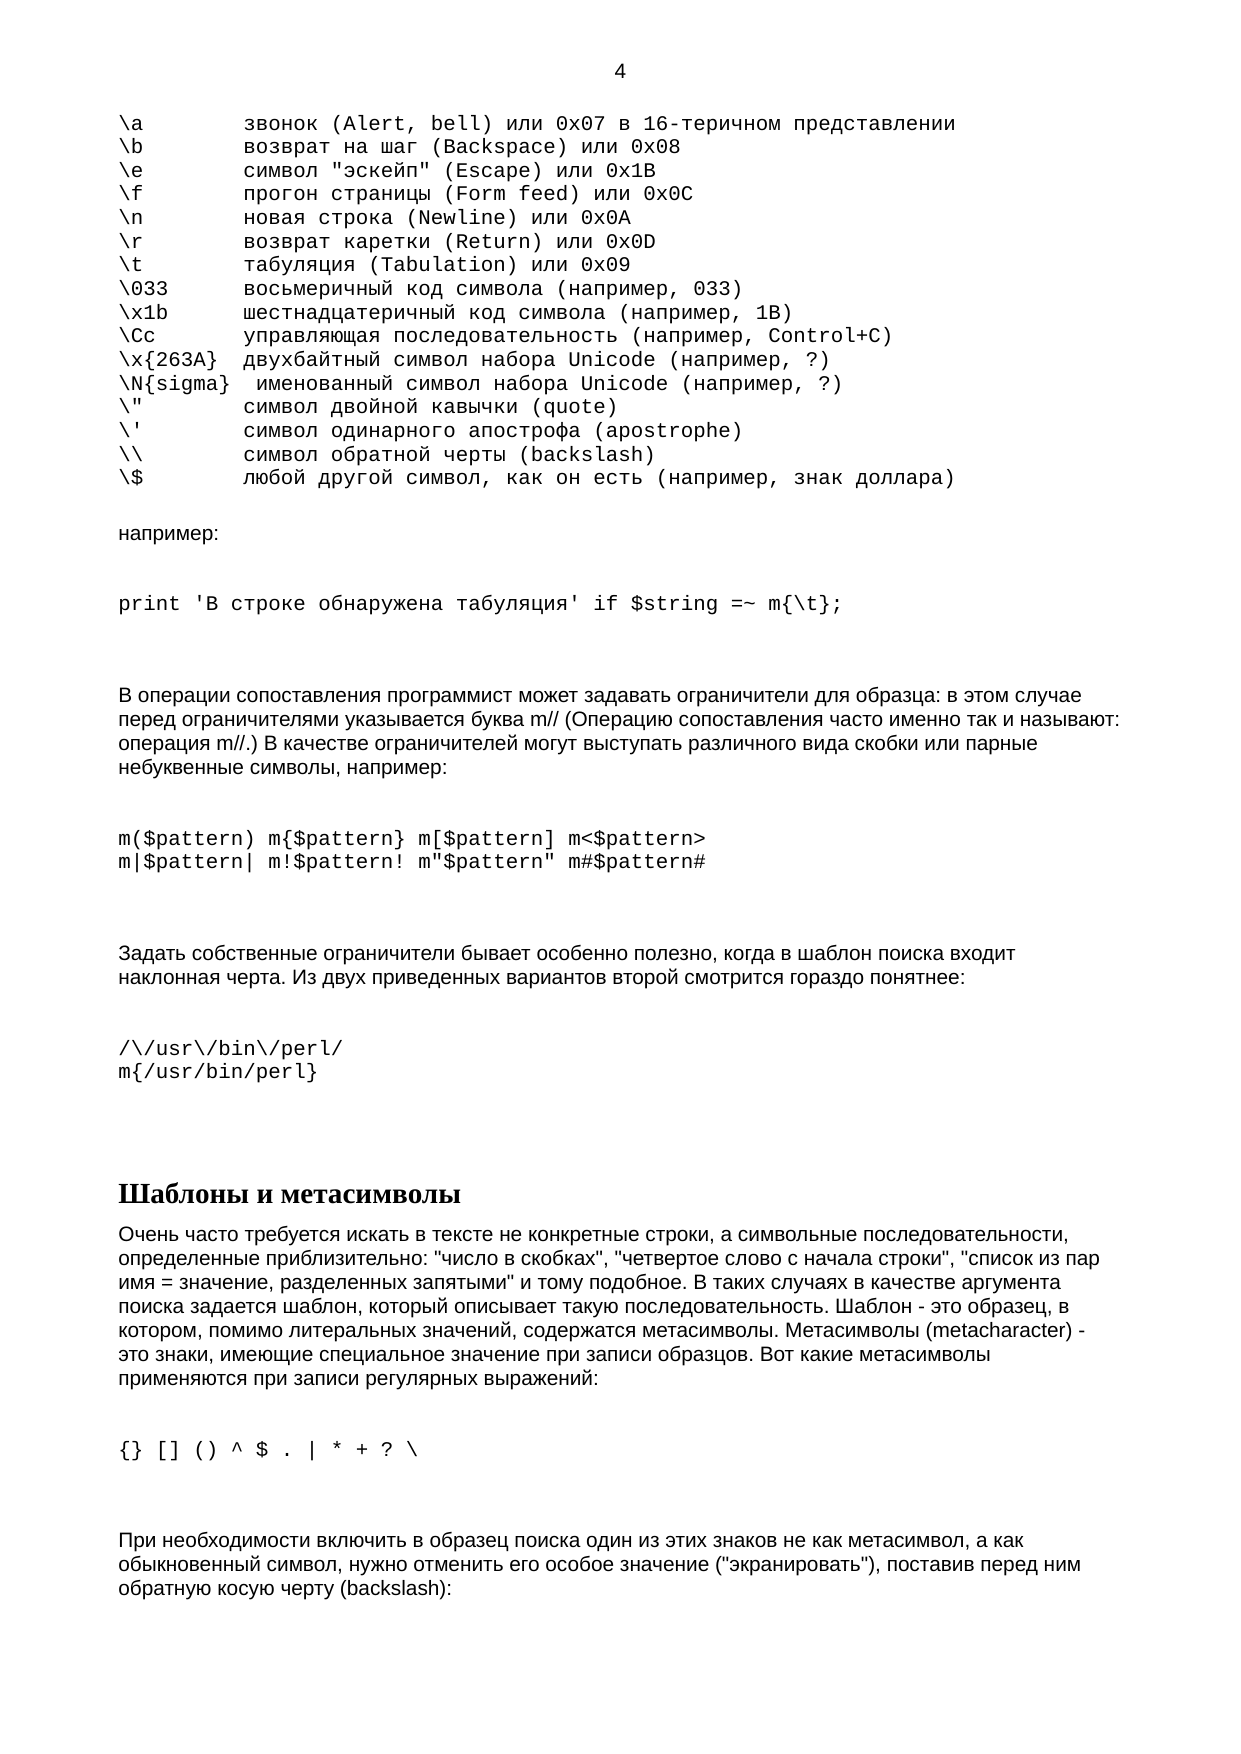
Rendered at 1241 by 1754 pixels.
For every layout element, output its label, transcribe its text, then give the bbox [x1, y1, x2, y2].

text \' символ одинарного апострофа (apostrophe) [118, 420, 1122, 443]
text \" символ двойной кавычки (quote) [118, 396, 1122, 420]
text \N{sigma} именованный символ набора Unicode (например, ?) [118, 373, 1122, 396]
text \\ символ обратной черты (backslash) [118, 443, 1122, 467]
text print 'В строке обнаружена табуляция' if $string =~ m{\t}; [118, 593, 1122, 617]
text \e символ "эскейп" (Escape) или 0x1B [118, 160, 1122, 183]
text \f прогон страницы (Form feed) или 0x0C [118, 183, 1122, 207]
text В операции сопоставления программист может задавать ограничители для образца: в этом случае перед ограничителями указывается буква m// (Операцию сопоставления часто именно так и называют: операция m//.) В качестве ограничителей могут выступать различного вида скобки или парные небуквенные символы, например: [118, 683, 1122, 779]
text \t табуляция (Tabulation) или 0x09 [118, 254, 1122, 278]
text \b возврат на шаг (Backspace) или 0x08 [118, 136, 1122, 160]
text \x1b шестнадцатеричный код символа (например, 1B) [118, 302, 1122, 325]
text \$ любой другой символ, как он есть (например, знак доллара) [118, 467, 1122, 491]
text \a звонок (Alert, bell) или 0x07 в 16-теричном представлении [118, 112, 1122, 136]
text m{/usr/bin/perl} [118, 1061, 1122, 1085]
text \r возврат каретки (Return) или 0x0D [118, 231, 1122, 254]
text Задать собственные ограничители бывает особенно полезно, когда в шаблон поиска входит наклонная черта. Из двух приведенных вариантов второй смотрится гораздо понятнее: [118, 941, 1122, 989]
text \n новая строка (Newline) или 0x0A [118, 207, 1122, 231]
subtitle Шаблоны и метасимволы [118, 1176, 1122, 1209]
text \x{263A} двухбайтный символ набора Unicode (например, ?) [118, 349, 1122, 373]
text Очень часто требуется искать в тексте не конкретные строки, а символьные последовательности, определенные приблизительно: "число в скобках", "четвертое слово с начала строки", "список из пар имя = значение, разделенных запятыми" и тому подобное. В таких случаях в качестве аргумента поиска задается шаблон, который описывает такую последовательность. Шаблон - это образец, в котором, помимо литеральных значений, содержатся метасимволы. Метасимволы (metacharacter) - это знаки, имеющие специальное значение при записи образцов. Вот какие метасимволы применяются при записи регулярных выражений: [118, 1222, 1122, 1390]
text При необходимости включить в образец поиска один из этих знаков не как метасимвол, а как обыкновенный символ, нужно отменить его особое значение ("экранировать"), поставив перед ним обратную косую черту (backslash): [118, 1528, 1122, 1600]
text {} [] () ^ $ . | * + ? \ [118, 1439, 1122, 1462]
text m($pattern) m{$pattern} m[$pattern] m<$pattern> [118, 828, 1122, 851]
text m|$pattern| m!$pattern! m"$pattern" m#$pattern# [118, 851, 1122, 875]
text /\/usr\/bin\/perl/ [118, 1038, 1122, 1061]
text \Cc управляющая последовательность (например, Control+C) [118, 325, 1122, 349]
text \033 восьмеричный код символа (например, 033) [118, 278, 1122, 302]
text например: [118, 520, 1122, 544]
